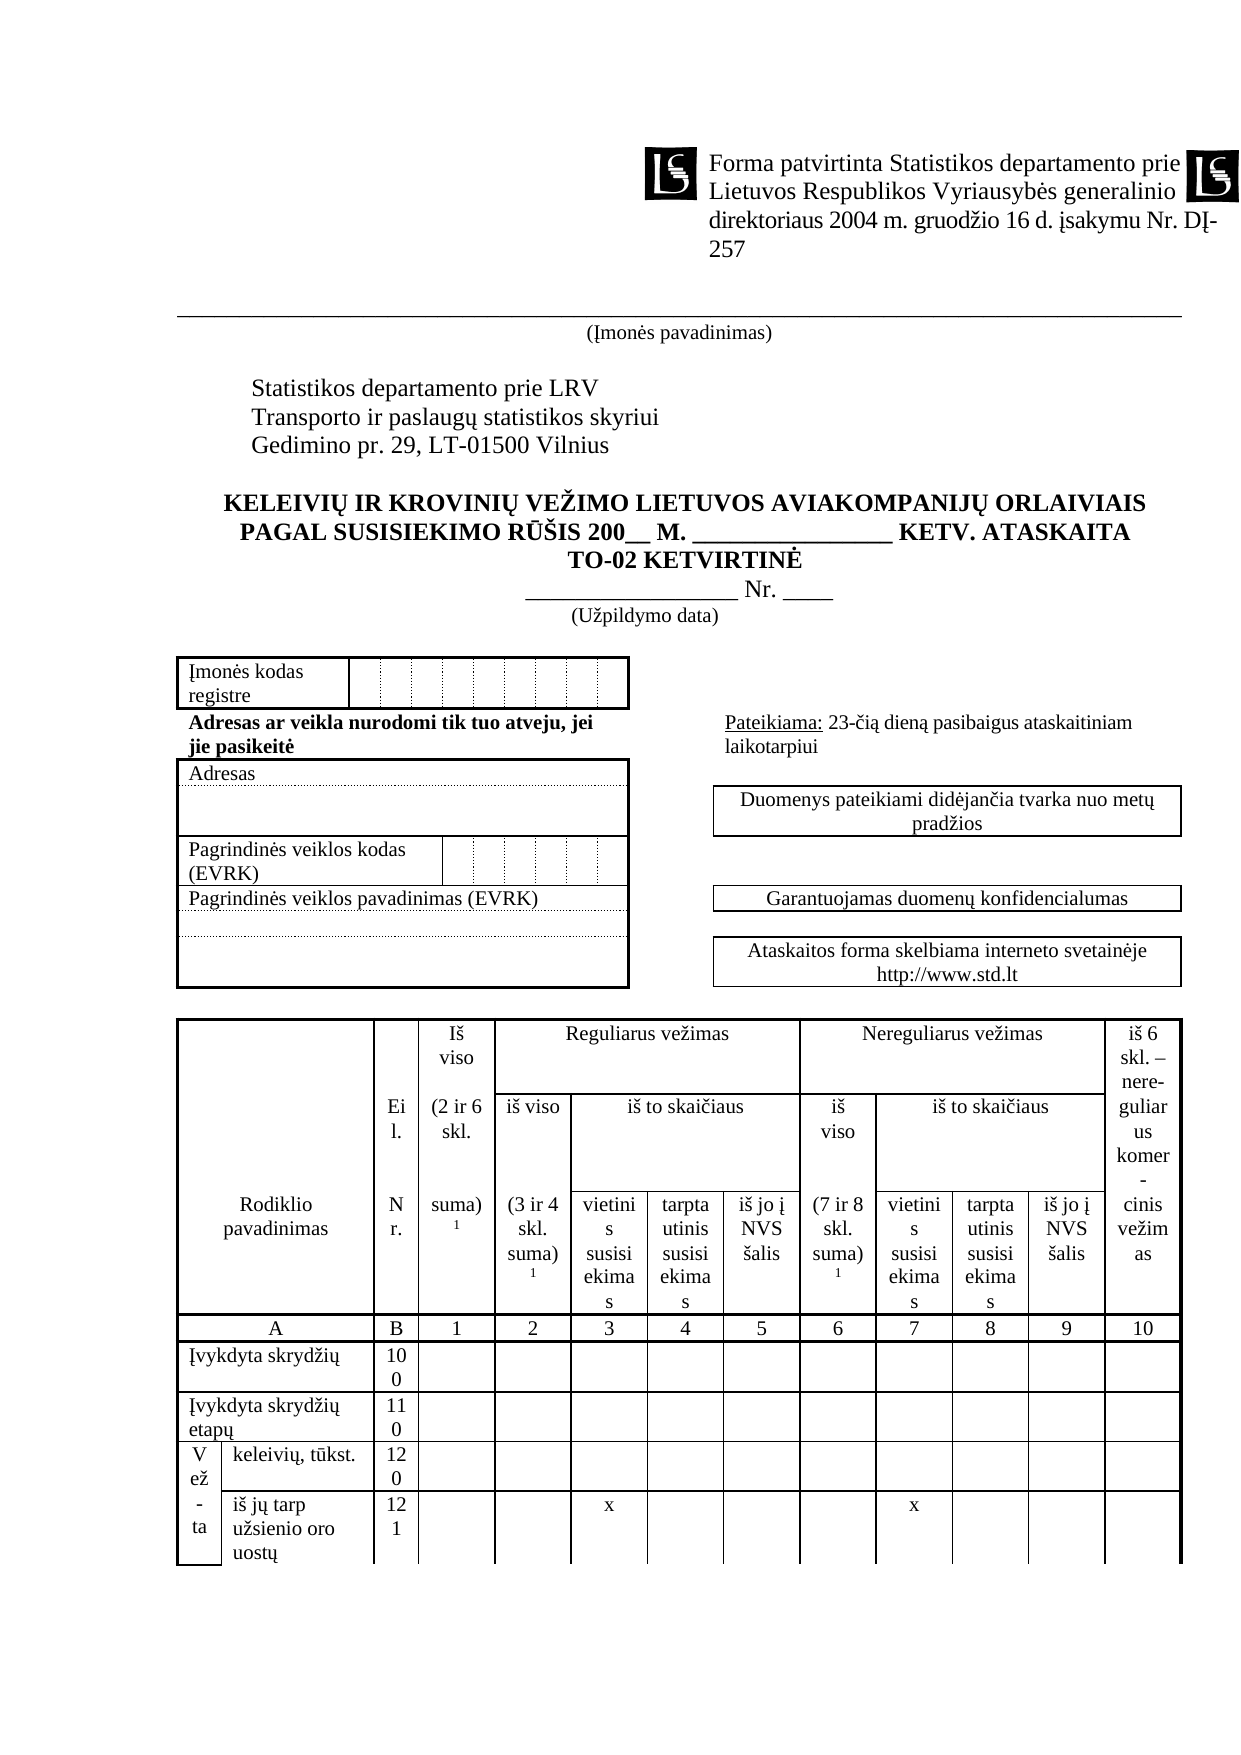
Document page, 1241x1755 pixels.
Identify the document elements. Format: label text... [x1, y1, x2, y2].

table_header [411, 659, 442, 707]
table_cell [713, 758, 1181, 785]
table_cell [801, 1343, 875, 1391]
table_cell 110 [375, 1393, 418, 1441]
table_cell vietinis susisiekimas [877, 1192, 952, 1313]
table_cell [713, 837, 1181, 885]
table_cell [648, 1393, 723, 1441]
table_cell [1029, 1492, 1104, 1564]
table_cell [630, 910, 713, 936]
table_cell [877, 1442, 952, 1490]
text Gedimino pr. 29, LT-01500 Vilnius [177, 430, 1181, 459]
table_header [597, 659, 627, 707]
table_cell Įvykdyta skrydžių [179, 1343, 373, 1391]
table_cell [953, 1492, 1028, 1564]
table_cell [1106, 1492, 1179, 1564]
text (Užpildymo data) [177, 603, 1181, 627]
text Transporto ir paslaugų statistikos skyriui [177, 402, 1181, 430]
table_cell [648, 1492, 723, 1564]
table_cell Duomenys pateikiami didėjančia tvarka nuo metų pradžios [714, 787, 1180, 835]
table_cell [953, 1442, 1028, 1490]
table_cell [179, 785, 627, 835]
text Statistikos departamento prie LRV [177, 373, 1181, 402]
table_header [566, 659, 597, 707]
table_cell vietinis susisiekimas [572, 1192, 647, 1313]
table_cell [713, 912, 1181, 936]
table_header [179, 1021, 373, 1093]
table_cell [953, 1393, 1028, 1441]
table_cell iš to skaičiaus [877, 1095, 1104, 1191]
table_cell [801, 1492, 875, 1564]
table_cell [179, 936, 627, 986]
table_cell iš viso [496, 1095, 570, 1191]
table_cell [724, 1442, 799, 1490]
table_cell [801, 1442, 875, 1490]
table_cell [566, 837, 597, 885]
table_cell [630, 758, 713, 785]
table_cell Ataskaitos forma skelbiama interneto svetainėje http://www.std.lt [714, 938, 1180, 986]
table_cell [535, 837, 566, 885]
text Keleivių ir krovinių vežimo Lietuvos aviakompanijų orlaiviais pagal susisiekimo rūšis 200__ m. ________________ ketv. ataskaita [177, 488, 1193, 545]
table_cell [179, 1093, 373, 1191]
table_cell B [375, 1316, 418, 1340]
table_cell keleivių, tūkst. [222, 1442, 373, 1490]
table_cell 10 [1106, 1316, 1179, 1340]
table_cell [496, 1343, 570, 1391]
text Lietuvos Respublikos Vyriausybės generalinio [177, 176, 1186, 205]
table_cell [877, 1343, 952, 1391]
table_cell guliarus komer- [1106, 1093, 1179, 1191]
table_cell (7 ir 8 skl. suma)1 [801, 1191, 875, 1313]
table_cell [628, 707, 713, 758]
table_cell [419, 1393, 494, 1441]
table_cell [630, 785, 713, 835]
table_header [713, 656, 1181, 707]
table_cell x [877, 1492, 952, 1564]
table_header [535, 659, 566, 707]
table_header iš 6 skl. – nere- [1106, 1021, 1179, 1093]
table_cell [419, 1442, 494, 1490]
table_cell Pagrindinės veiklos kodas (EVRK) [179, 837, 442, 885]
table_cell [630, 885, 713, 910]
table_cell [496, 1492, 570, 1564]
table_cell [724, 1343, 799, 1391]
table_cell [1106, 1343, 1179, 1391]
table_cell Pateikiama: 23-čią dieną pasibaigus ataskaitiniam laikotarpiui [713, 707, 1181, 758]
text [177, 148, 644, 176]
table_cell [877, 1393, 952, 1441]
table_cell iš viso [801, 1095, 875, 1191]
table_cell [1106, 1393, 1179, 1441]
table_cell Vež-ta [179, 1442, 221, 1564]
table_cell 100 [375, 1343, 418, 1391]
table_header [442, 659, 473, 707]
table_header [473, 659, 504, 707]
table_cell Rodiklio pavadinimas [179, 1191, 373, 1313]
table_cell [504, 837, 535, 885]
text _________________ Nr. ____ [177, 574, 1181, 603]
table_cell 1 [419, 1316, 494, 1340]
table_cell [597, 837, 627, 885]
table_cell tarptautinis susisiekimas [648, 1192, 723, 1313]
table_header [630, 656, 713, 707]
table_cell Adresas ar veikla nurodomi tik tuo atveju, jei jie pasikeitė [177, 710, 628, 758]
table_cell 4 [648, 1316, 723, 1340]
table_header [504, 659, 535, 707]
table_cell Garantuojamas duomenų konfidencialumas [714, 886, 1180, 910]
table_cell A [179, 1316, 373, 1340]
table_cell (3 ir 4 skl. suma)1 [496, 1191, 570, 1313]
table_cell [572, 1442, 647, 1490]
table_cell [724, 1393, 799, 1441]
table_cell cinis vežimas [1106, 1191, 1179, 1313]
table_cell [648, 1343, 723, 1391]
table_cell 2 [496, 1316, 570, 1340]
table_cell [496, 1442, 570, 1490]
text 257 [177, 234, 1228, 263]
text Forma patvirtinta Statistikos departamento prie [699, 148, 1228, 176]
table_cell [1029, 1393, 1104, 1441]
table_cell iš jo į NVS šalis [724, 1192, 799, 1313]
table_cell 3 [572, 1316, 647, 1340]
table_header Nereguliarus vežimas [801, 1021, 1104, 1093]
table_cell 8 [953, 1316, 1028, 1340]
table_cell [179, 910, 627, 936]
table_cell [443, 837, 473, 885]
table_cell [724, 1492, 799, 1564]
table_cell Nr. [375, 1191, 418, 1313]
table_cell x [572, 1492, 647, 1564]
table_cell Adresas [179, 761, 627, 785]
table_cell [648, 1442, 723, 1490]
table_cell [953, 1343, 1028, 1391]
table_header Iš viso [419, 1021, 494, 1093]
table_cell 5 [724, 1316, 799, 1340]
table_cell 6 [801, 1316, 875, 1340]
table_cell [1106, 1442, 1179, 1490]
table_cell [419, 1492, 494, 1564]
table_cell (2 ir 6 skl. [419, 1093, 494, 1191]
table_cell [630, 835, 713, 885]
table_cell 7 [877, 1316, 952, 1340]
table_header Reguliarus vežimas [496, 1021, 799, 1093]
table_cell iš jų tarp užsienio oro uostų [222, 1492, 373, 1564]
table_cell suma)1 [419, 1191, 494, 1313]
table_header [380, 659, 411, 707]
table_cell [473, 837, 504, 885]
table_header [350, 659, 380, 707]
table_cell 9 [1029, 1316, 1104, 1340]
table_cell [1029, 1343, 1104, 1391]
table_cell [801, 1393, 875, 1441]
table_cell Pagrindinės veiklos pavadinimas (EVRK) [179, 886, 627, 910]
table_cell Įvykdyta skrydžių etapų [179, 1393, 373, 1441]
table_cell 120 [375, 1442, 418, 1490]
table_cell [630, 936, 713, 986]
table_cell 121 [375, 1492, 418, 1564]
text direktoriaus 2004 m. gruodžio 16 d. įsakymu Nr. DĮ- [177, 205, 1228, 234]
table_cell [1029, 1442, 1104, 1490]
table_cell iš jo į NVS šalis [1029, 1192, 1104, 1313]
table_cell Eil. [375, 1093, 418, 1191]
table_cell iš to skaičiaus [572, 1095, 799, 1191]
table_header [375, 1021, 418, 1093]
text (Įmonės pavadinimas) [177, 320, 1181, 344]
table_cell [419, 1343, 494, 1391]
table_cell [572, 1393, 647, 1441]
text TO-02 ketvirtinė [177, 545, 1193, 574]
table_cell [572, 1343, 647, 1391]
table_cell [496, 1393, 570, 1441]
table_cell tarptautinis susisiekimas [953, 1192, 1028, 1313]
table_header Įmonės kodas registre [179, 659, 348, 707]
